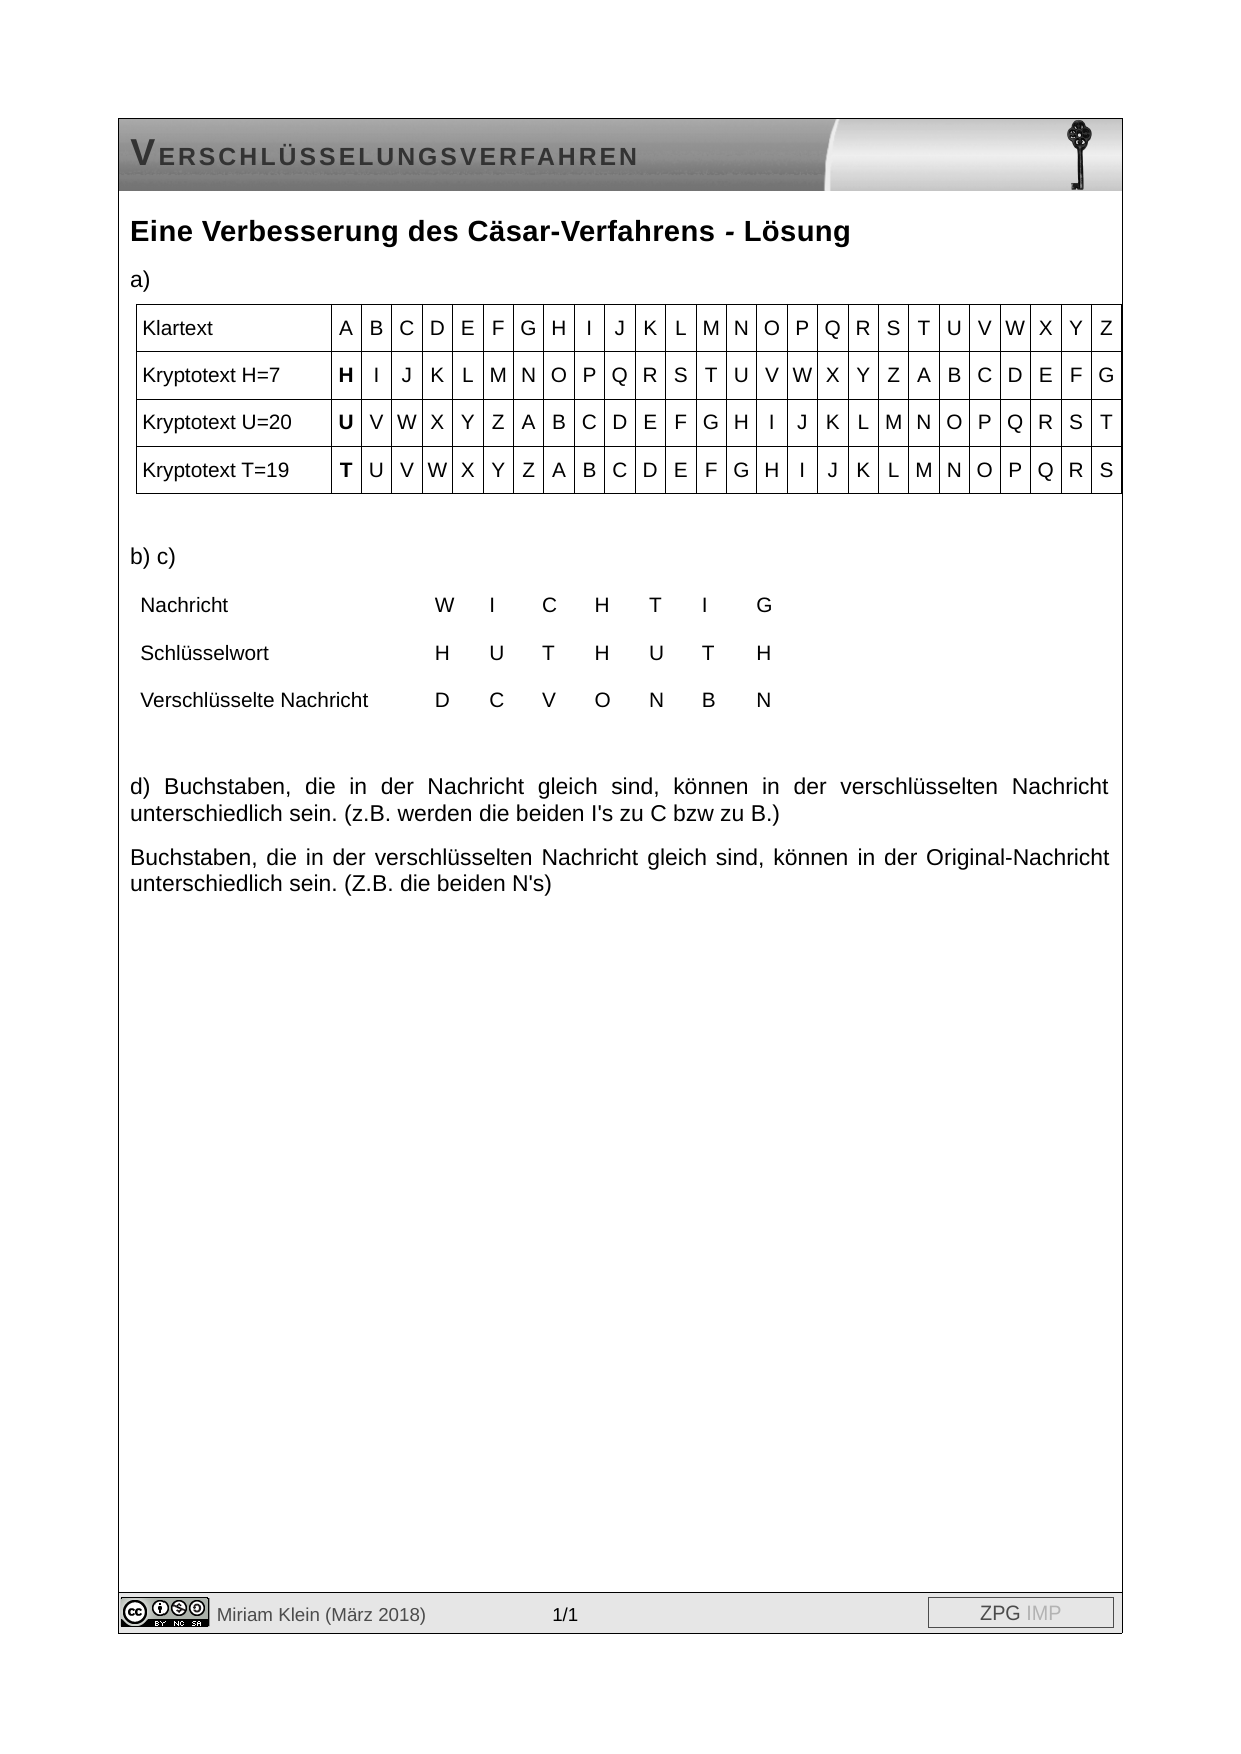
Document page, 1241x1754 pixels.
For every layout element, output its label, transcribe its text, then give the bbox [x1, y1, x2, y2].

table_header C [536, 581, 589, 629]
table_cell A [514, 400, 543, 446]
text b) c) [130, 543, 1110, 570]
table_header E [453, 305, 483, 351]
table_cell Y [453, 400, 483, 446]
table_header S [879, 305, 908, 351]
table_cell Z [514, 447, 543, 493]
table_cell Kryptotext U=20 [137, 400, 331, 446]
table_cell B [575, 447, 604, 493]
table_cell H [429, 629, 483, 676]
table_cell F [666, 400, 696, 446]
table_cell D [605, 400, 635, 446]
table_header K [636, 305, 665, 351]
table_cell I [788, 447, 817, 493]
table_cell F [697, 447, 726, 493]
table_cell M [484, 352, 513, 398]
table_cell F [1062, 352, 1091, 398]
table_header U [940, 305, 969, 351]
table_cell H [750, 629, 805, 676]
table_cell B [940, 352, 969, 398]
table_cell S [666, 352, 696, 398]
table_cell H [757, 447, 787, 493]
table_header W [429, 581, 483, 629]
table_header H [589, 581, 643, 629]
table_cell O [970, 447, 1000, 493]
table_cell Q [605, 352, 635, 398]
table_cell J [818, 447, 848, 493]
table_header G [514, 305, 543, 351]
table_cell C [483, 676, 536, 723]
table_header O [757, 305, 787, 351]
table_cell A [544, 447, 574, 493]
table_header T [909, 305, 939, 351]
table_header G [750, 581, 805, 629]
table_cell C [605, 447, 635, 493]
table_cell U [362, 447, 391, 493]
table_header F [484, 305, 513, 351]
table_cell S [1062, 400, 1091, 446]
table_header N [727, 305, 756, 351]
table_header R [849, 305, 878, 351]
table_cell G [697, 400, 726, 446]
table_header B [362, 305, 391, 351]
table_cell G [1092, 352, 1121, 398]
table_cell U [727, 352, 756, 398]
table_header Nachricht [135, 581, 429, 629]
table_header [805, 581, 858, 629]
text Buchstaben, die in der verschlüsselten Nachricht gleich sind, können in der Original-Nachricht unterschiedlich sein. (Z.B. die beiden N's) [130, 844, 1110, 896]
table_header Q [818, 305, 848, 351]
table_header I [483, 581, 536, 629]
table_cell U [332, 400, 361, 446]
table_header C [392, 305, 422, 351]
table_cell T [696, 629, 750, 676]
table_cell N [940, 447, 969, 493]
table_cell U [643, 629, 696, 676]
table_header A [332, 305, 361, 351]
table_cell L [849, 400, 878, 446]
table_cell W [392, 400, 422, 446]
picture [120, 1597, 210, 1627]
table_header Y [1062, 305, 1091, 351]
table_cell [805, 676, 858, 723]
table_cell O [589, 676, 643, 723]
table_cell K [818, 400, 848, 446]
table_cell R [636, 352, 665, 398]
table_cell V [536, 676, 589, 723]
table_cell O [544, 352, 574, 398]
table_cell P [970, 400, 1000, 446]
table_header T [643, 581, 696, 629]
table_header W [1001, 305, 1030, 351]
subtitle Eine Verbesserung des Cäsar-Verfahrens - Lösung [130, 214, 1110, 248]
table_cell U [483, 629, 536, 676]
table_cell W [423, 447, 452, 493]
table_cell Verschlüsselte Nachricht [135, 676, 429, 723]
table_header X [1031, 305, 1061, 351]
table_cell N [909, 400, 939, 446]
table_cell [805, 629, 858, 676]
table_cell V [757, 352, 787, 398]
table_cell Z [484, 400, 513, 446]
table_cell Z [879, 352, 908, 398]
table_cell C [575, 400, 604, 446]
table_cell D [429, 676, 483, 723]
table_cell T [332, 447, 361, 493]
table_cell E [636, 400, 665, 446]
table_cell L [879, 447, 908, 493]
table_header Klartext [137, 305, 331, 351]
table_header I [575, 305, 604, 351]
table_cell E [666, 447, 696, 493]
table_cell G [727, 447, 756, 493]
table_cell K [849, 447, 878, 493]
table_cell C [970, 352, 1000, 398]
table_cell V [392, 447, 422, 493]
table_cell B [544, 400, 574, 446]
table_cell P [575, 352, 604, 398]
table_cell S [1092, 447, 1121, 493]
table_header Z [1092, 305, 1121, 351]
table_cell Schlüsselwort [135, 629, 429, 676]
table_header H [544, 305, 574, 351]
table_header I [696, 581, 750, 629]
table_cell N [750, 676, 805, 723]
table_cell A [909, 352, 939, 398]
table_cell J [788, 400, 817, 446]
table_cell Y [484, 447, 513, 493]
text d) Buchstaben, die in der Nachricht gleich sind, können in der verschlüsselten Nachricht unterschiedlich sein. (z.B. werden die beiden I's zu C bzw zu B.) [130, 773, 1110, 826]
table_cell L [453, 352, 483, 398]
table_cell H [589, 629, 643, 676]
table_cell I [362, 352, 391, 398]
table_cell X [818, 352, 848, 398]
table_cell O [940, 400, 969, 446]
table_cell P [1001, 447, 1030, 493]
table_cell T [1092, 400, 1121, 446]
table_cell M [909, 447, 939, 493]
table_cell R [1031, 400, 1061, 446]
table_cell Q [1001, 400, 1030, 446]
table_cell D [636, 447, 665, 493]
table_cell Q [1031, 447, 1061, 493]
table_cell I [757, 400, 787, 446]
text a) [130, 266, 1110, 292]
table_cell J [392, 352, 422, 398]
table_cell H [727, 400, 756, 446]
table_cell Y [849, 352, 878, 398]
table_cell T [536, 629, 589, 676]
table_cell N [514, 352, 543, 398]
table_cell W [788, 352, 817, 398]
table_cell V [362, 400, 391, 446]
table_header V [970, 305, 1000, 351]
table_cell T [697, 352, 726, 398]
table_cell X [423, 400, 452, 446]
table_cell R [1062, 447, 1091, 493]
table_header P [788, 305, 817, 351]
table_cell Kryptotext T=19 [137, 447, 331, 493]
table_cell D [1001, 352, 1030, 398]
table_cell X [453, 447, 483, 493]
table_cell Kryptotext H=7 [137, 352, 331, 398]
picture [119, 119, 1122, 191]
table_header D [423, 305, 452, 351]
table_cell B [696, 676, 750, 723]
table_cell H [332, 352, 361, 398]
table_cell K [423, 352, 452, 398]
table_cell E [1031, 352, 1061, 398]
table_header J [605, 305, 635, 351]
table_header L [666, 305, 696, 351]
table_cell M [879, 400, 908, 446]
table_cell N [643, 676, 696, 723]
table_header M [697, 305, 726, 351]
